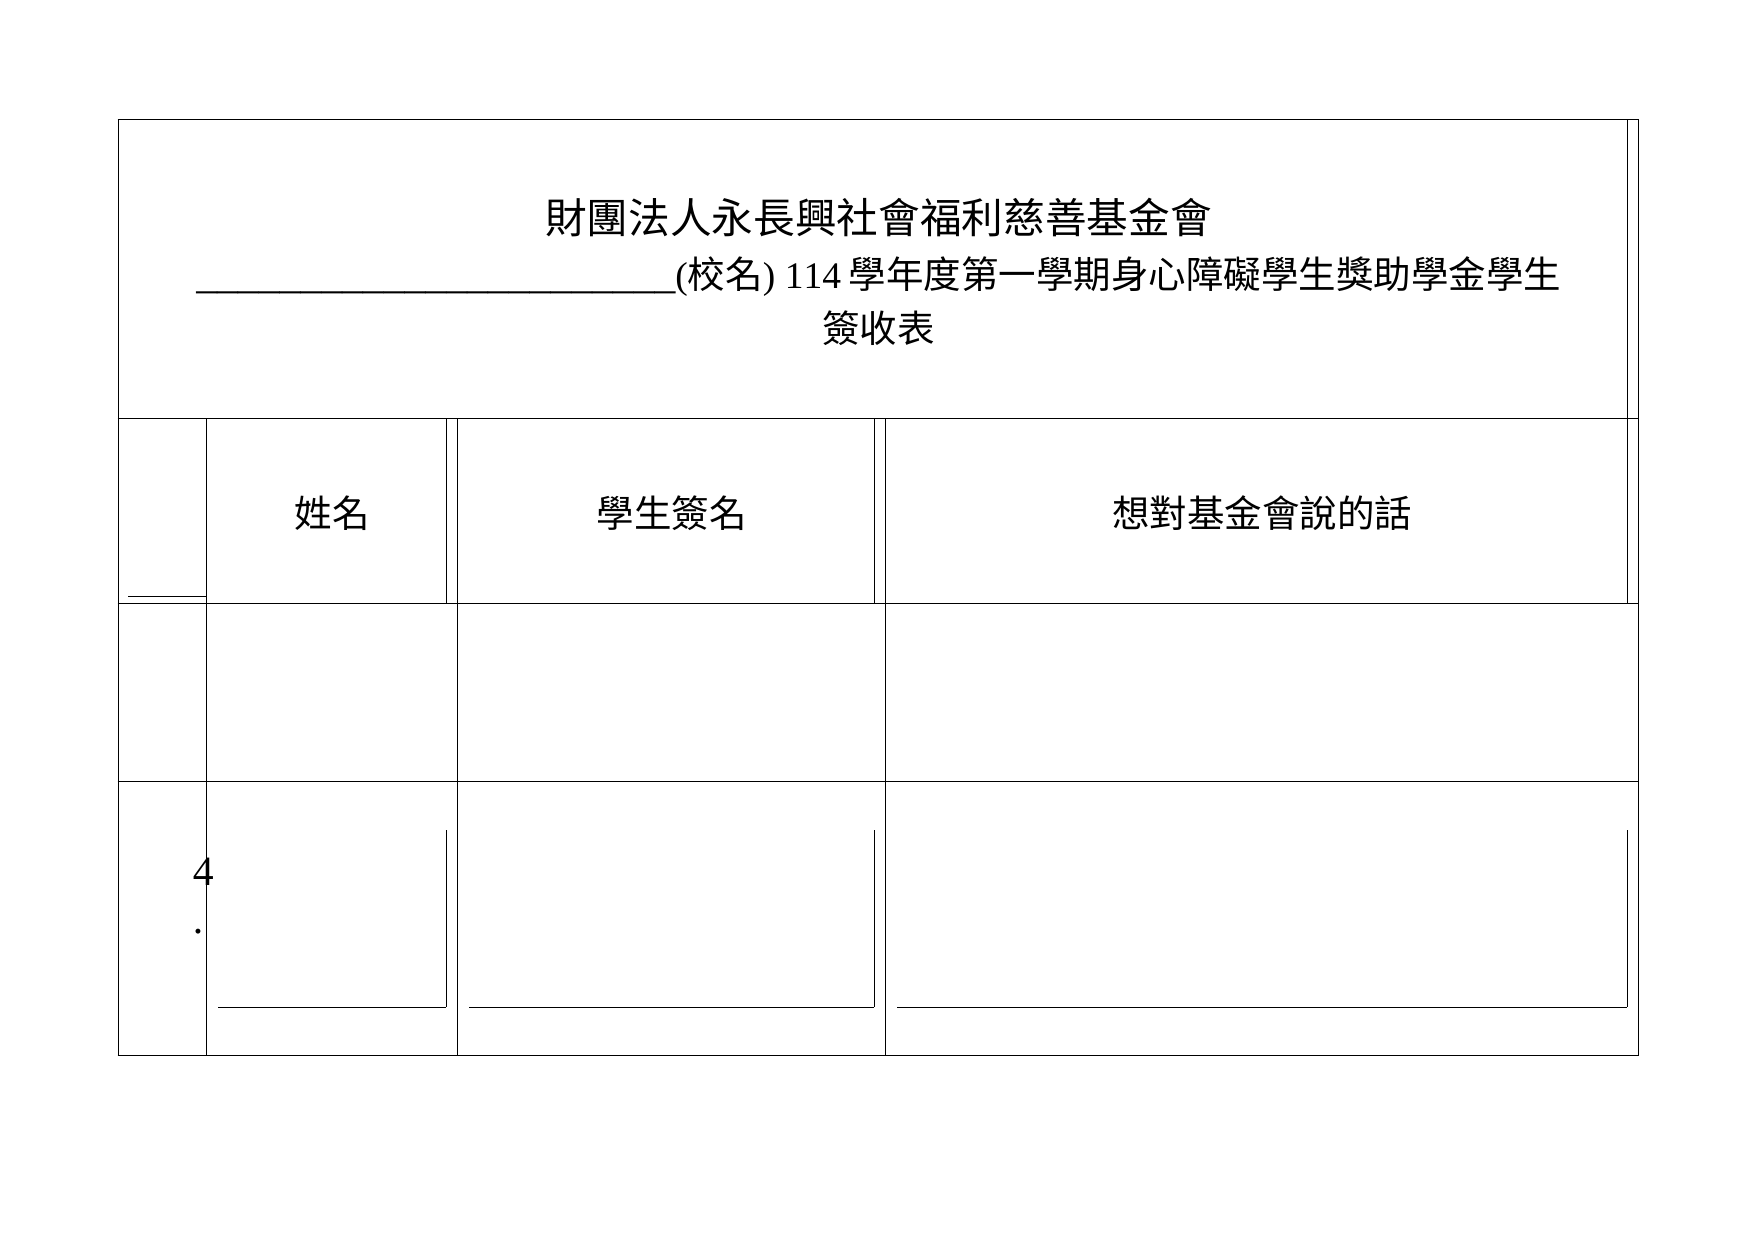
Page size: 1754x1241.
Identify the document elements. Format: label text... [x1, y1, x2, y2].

table_cell [458, 782, 885, 1055]
table_header [1628, 120, 1638, 418]
table_header 財團法人永長興社會福利慈善基金會 _______________________(校名) 114學年度第一學期身心障礙學生獎助學金學生簽收表 [119, 120, 1627, 418]
table_cell [207, 782, 457, 1055]
table_cell [119, 604, 206, 781]
table_cell 想對基金會說的話 [886, 419, 1627, 603]
table_cell [1628, 419, 1638, 603]
table_cell [886, 782, 1638, 1055]
table_cell [875, 419, 885, 603]
table_cell [458, 604, 885, 781]
table_cell [447, 419, 457, 603]
table_cell [119, 782, 206, 1055]
table_cell [886, 604, 1638, 781]
table_cell 學生簽名 [458, 419, 874, 603]
table_cell [207, 604, 457, 781]
table_cell [119, 419, 206, 603]
table_cell 姓名 [207, 419, 446, 603]
table_cell [196, 863, 205, 876]
